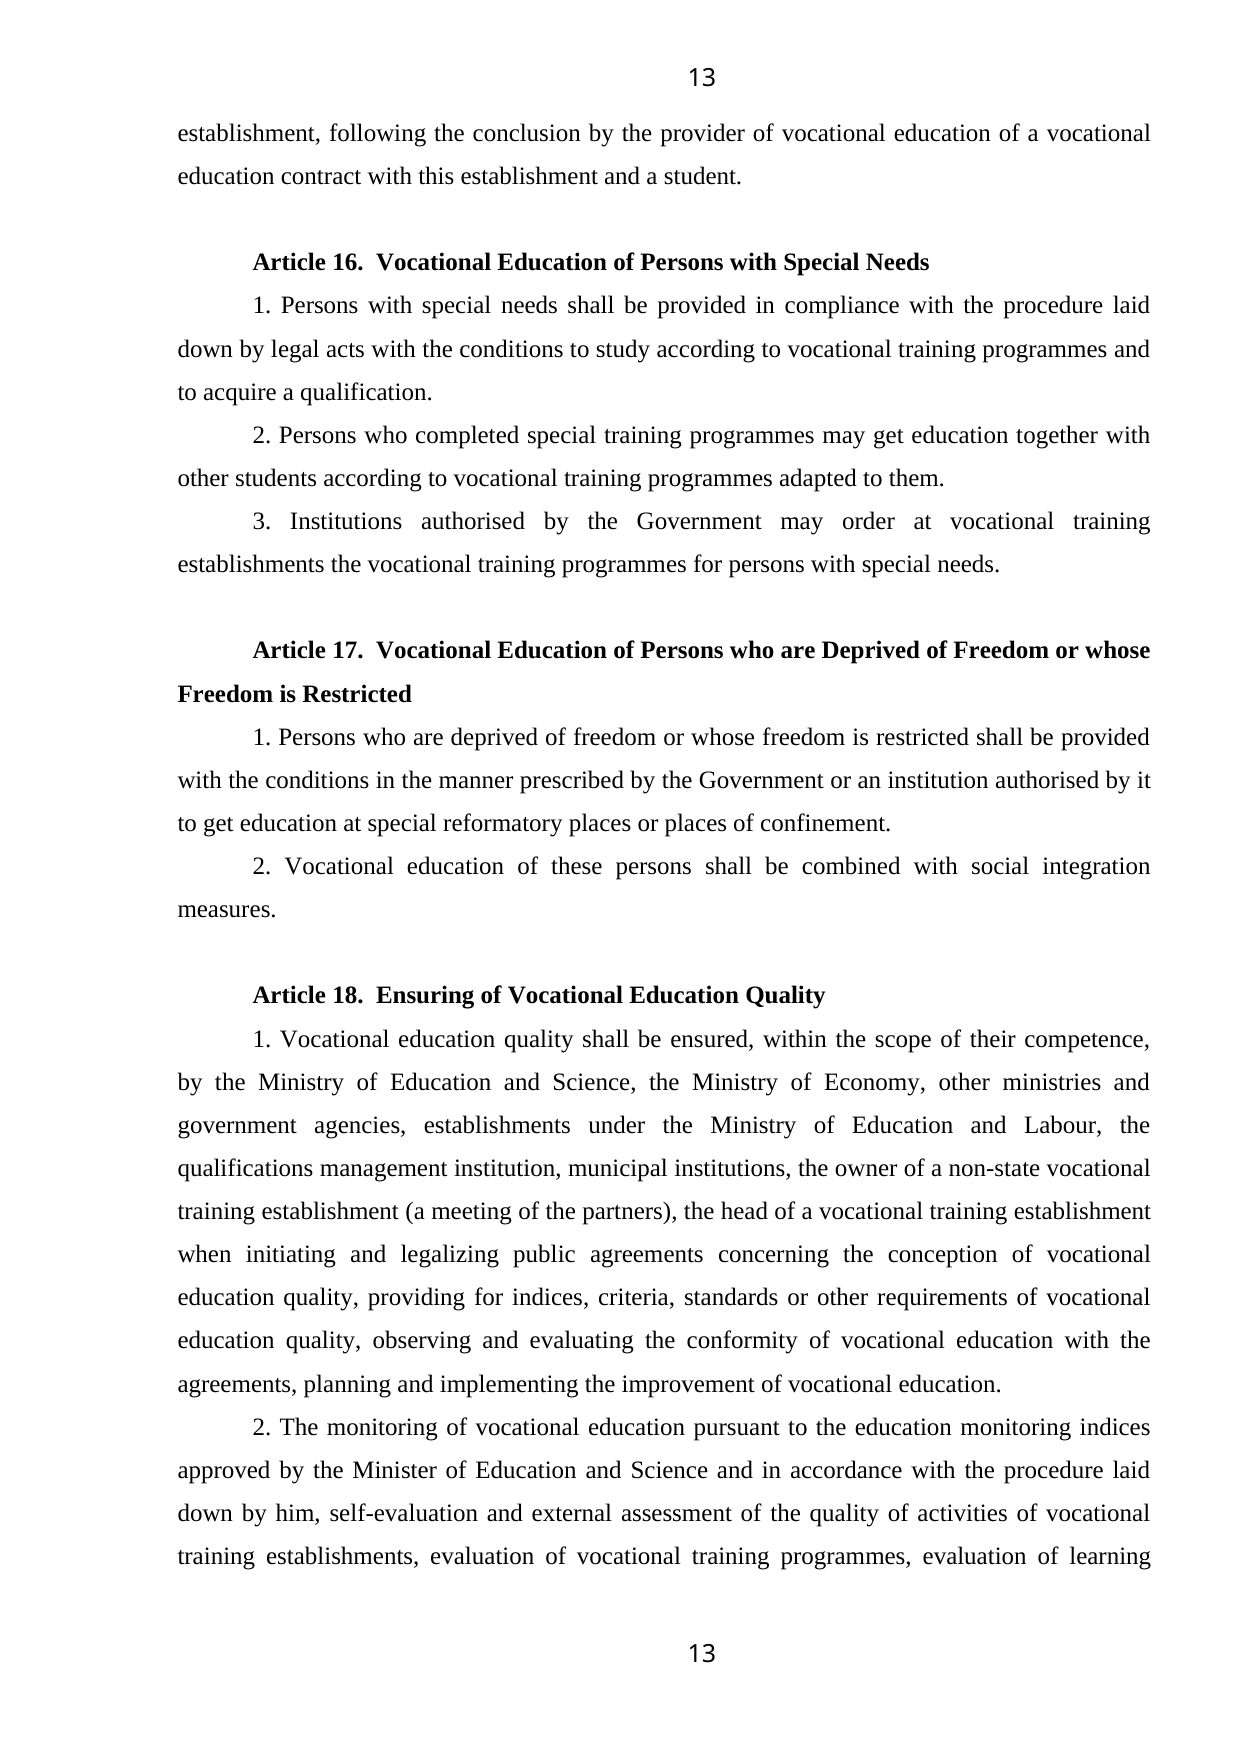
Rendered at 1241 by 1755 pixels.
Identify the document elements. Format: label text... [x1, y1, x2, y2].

text 2. Vocational education of these persons shall be combined with social integration measures. [177, 851, 1152, 923]
text establishment, following the conclusion by the provider of vocational education of a vocational education contract with this establishment and a student. [177, 118, 1152, 190]
text Article 16. Vocational Education of Persons with Special Needs [177, 247, 1152, 276]
text 1. Persons with special needs shall be provided in compliance with the procedure laid down by legal acts with the conditions to study according to vocational training programmes and to acquire a qualification. [177, 291, 1152, 406]
text 2. The monitoring of vocational education pursuant to the education monitoring indices approved by the Minister of Education and Science and in accordance with the procedure laid down by him, self-evaluation and external assessment of the quality of activities of vocational training establishments, evaluation of vocational training programmes, evaluation of learning [177, 1412, 1152, 1570]
text 2. Persons who completed special training programmes may get education together with other students according to vocational training programmes adapted to them. [177, 420, 1152, 492]
text 3. Institutions authorised by the Government may order at vocational training establishments the vocational training programmes for persons with special needs. [177, 506, 1152, 578]
text Article 18. Ensuring of Vocational Education Quality [177, 981, 1152, 1009]
text 1. Vocational education quality shall be ensured, within the scope of their competence, by the Ministry of Education and Science, the Ministry of Economy, other ministries and government agencies, establishments under the Ministry of Education and Labour, the qualifications management institution, municipal institutions, the owner of a non-state vocational training establishment (a meeting of the partners), the head of a vocational training establishment when initiating and legalizing public agreements concerning the conception of vocational education quality, providing for indices, criteria, standards or other requirements of vocational education quality, observing and evaluating the conformity of vocational education with the agreements, planning and implementing the improvement of vocational education. [177, 1024, 1152, 1397]
text Article 17. Vocational Education of Persons who are Deprived of Freedom or whose Freedom is Restricted [177, 636, 1152, 707]
text 1. Persons who are deprived of freedom or whose freedom is restricted shall be provided with the conditions in the manner prescribed by the Government or an institution authorised by it to get education at special reformatory places or places of confinement. [177, 722, 1152, 837]
